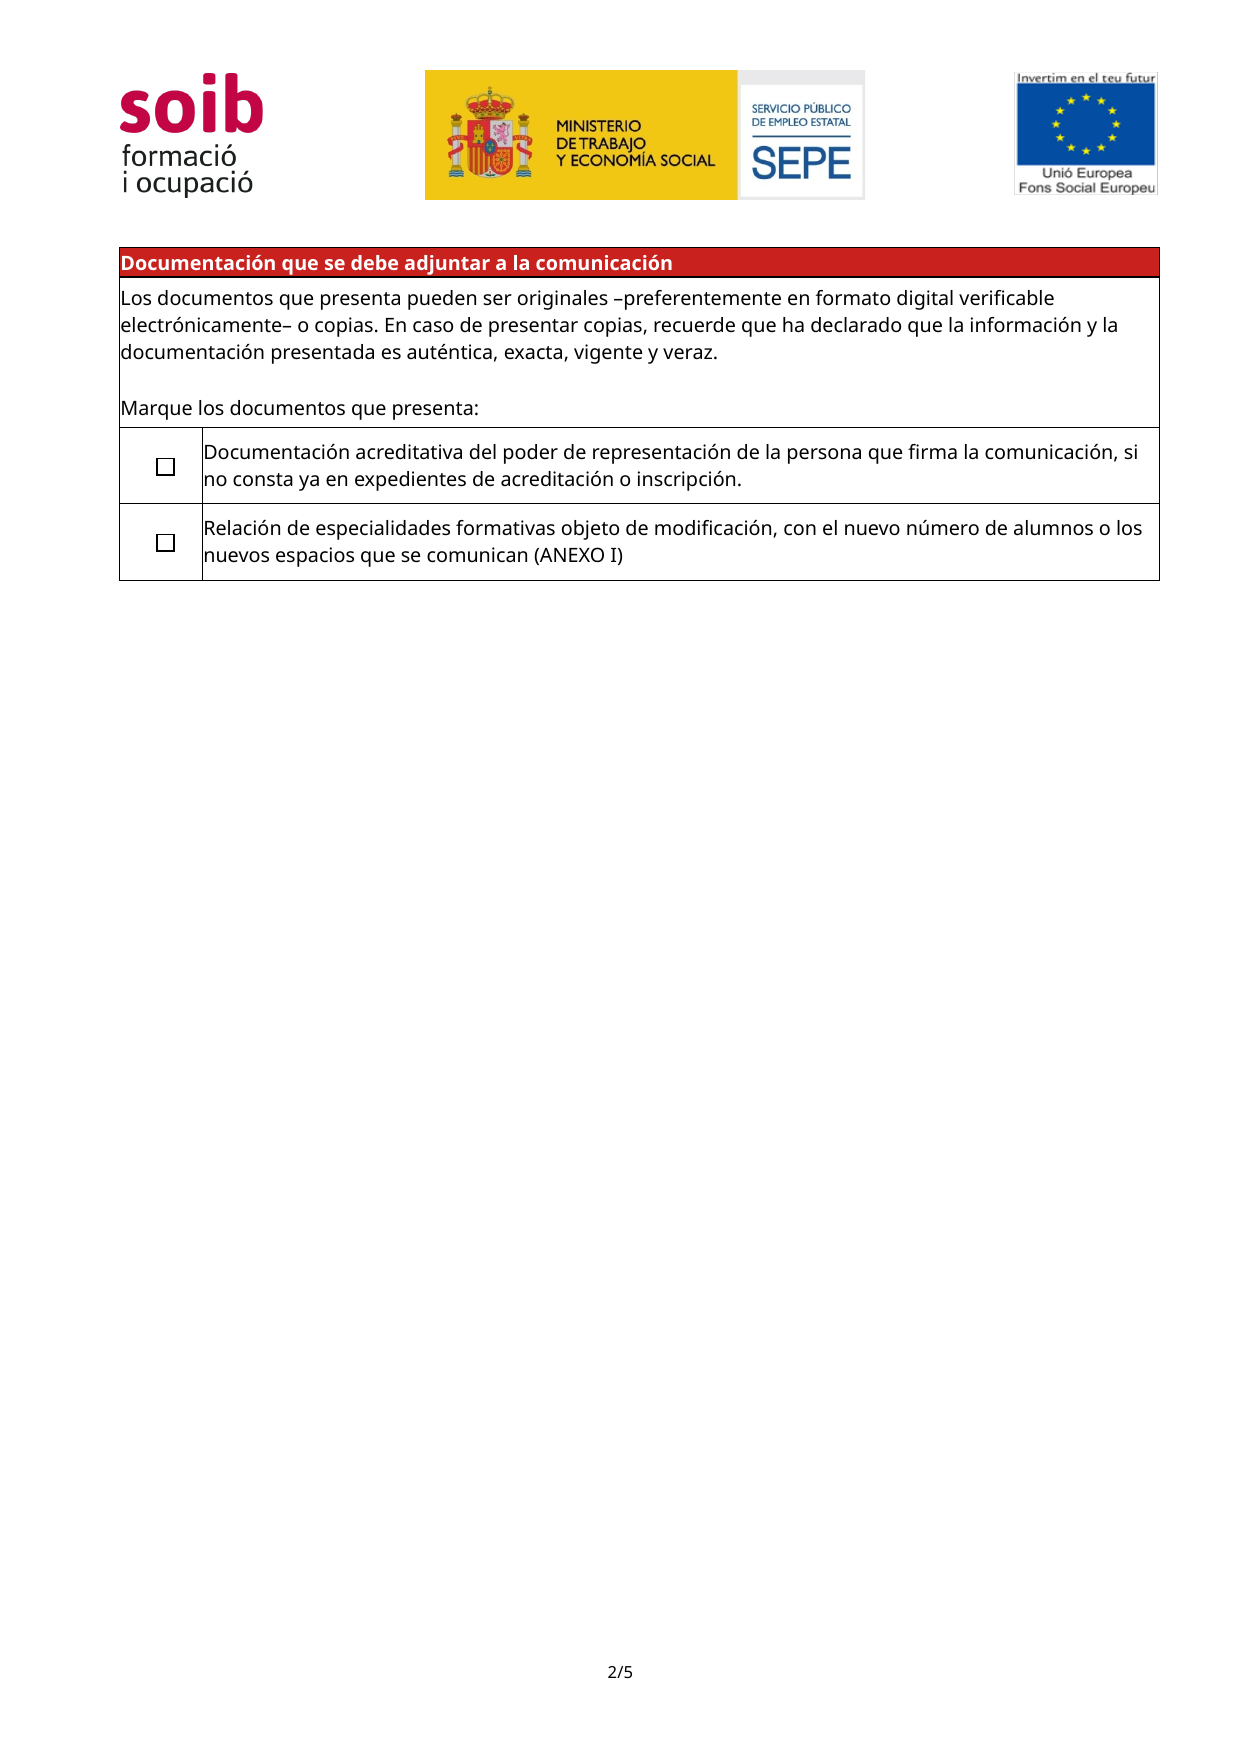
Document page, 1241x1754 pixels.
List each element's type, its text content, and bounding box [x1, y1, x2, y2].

table_cell [120, 428, 202, 502]
table_cell Los documentos que presenta pueden ser originales –preferentemente en formato digital verificable electrónicamente– o copias. En caso de presentar copias, recuerde que ha declarado que la información y la documentación presentada es auténtica, exacta, vigente y veraz. Marque los documentos que presenta: [120, 278, 1159, 427]
picture [120, 73, 263, 198]
table_header [120, 504, 202, 580]
table_header Relación de especialidades formativas objeto de modificación, con el nuevo número de alumnos o los nuevos espacios que se comunican (ANEXO I) [203, 504, 1159, 580]
table_header Documentación que se debe adjuntar a la comunicación [120, 248, 1159, 276]
table_cell Documentación acreditativa del poder de representación de la persona que firma la comunicación, si no consta ya en expedientes de acreditación o inscripción. [203, 428, 1159, 502]
picture [425, 70, 866, 200]
